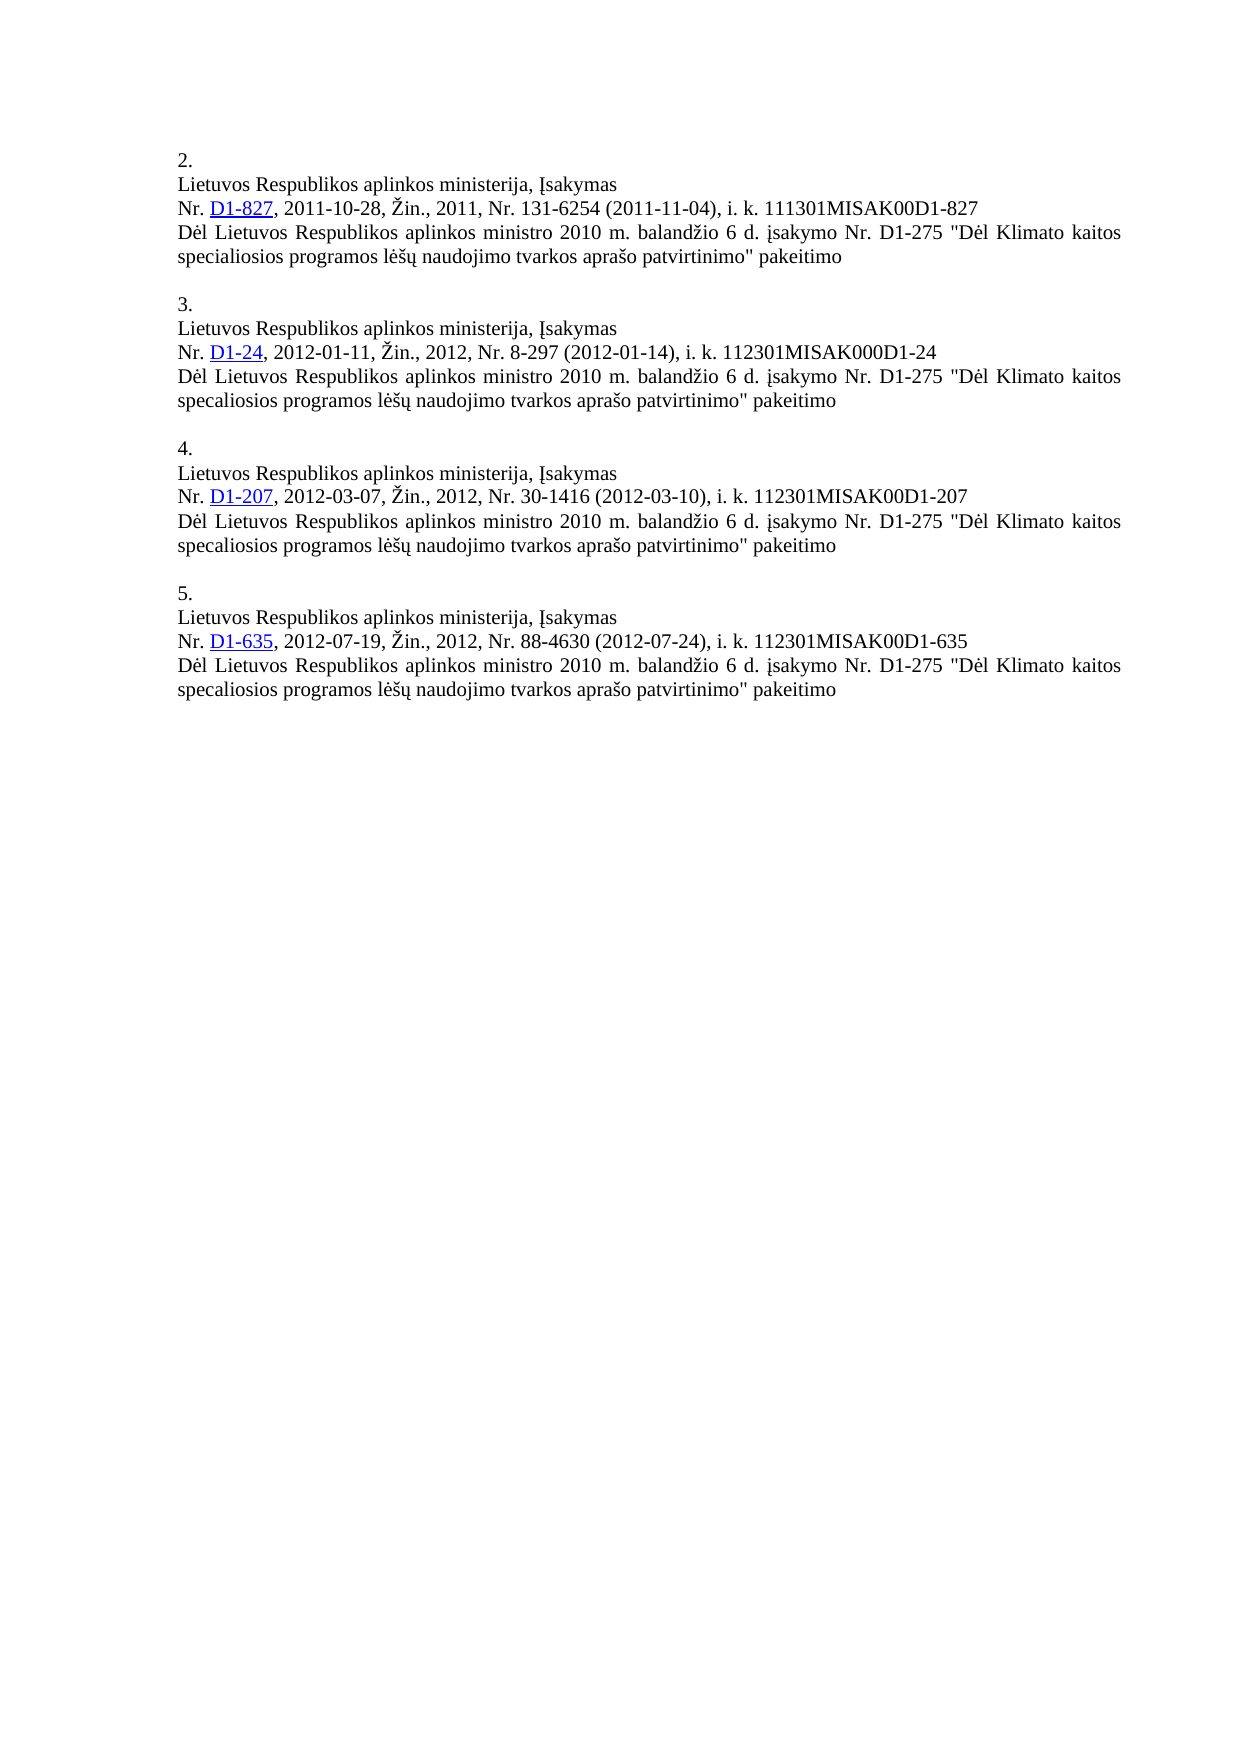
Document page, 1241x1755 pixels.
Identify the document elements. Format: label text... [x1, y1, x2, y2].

text Dėl Lietuvos Respublikos aplinkos ministro 2010 m. balandžio 6 d. įsakymo Nr. D1-275 "Dėl Klimato kaitos specaliosios programos lėšų naudojimo tvarkos aprašo patvirtinimo" pakeitimo [177, 508, 1122, 557]
text Lietuvos Respublikos aplinkos ministerija, Įsakymas [177, 316, 1122, 340]
text Nr. D1-827, 2011-10-28, Žin., 2011, Nr. 131-6254 (2011-11-04), i. k. 111301MISAK00D1-827 [177, 196, 1122, 220]
text 3. [177, 292, 1122, 316]
text Lietuvos Respublikos aplinkos ministerija, Įsakymas [177, 460, 1122, 484]
text Dėl Lietuvos Respublikos aplinkos ministro 2010 m. balandžio 6 d. įsakymo Nr. D1-275 "Dėl Klimato kaitos specaliosios programos lėšų naudojimo tvarkos aprašo patvirtinimo" pakeitimo [177, 364, 1122, 412]
text 4. [177, 436, 1122, 460]
text Dėl Lietuvos Respublikos aplinkos ministro 2010 m. balandžio 6 d. įsakymo Nr. D1-275 "Dėl Klimato kaitos specialiosios programos lėšų naudojimo tvarkos aprašo patvirtinimo" pakeitimo [177, 220, 1122, 268]
text Lietuvos Respublikos aplinkos ministerija, Įsakymas [177, 605, 1122, 629]
text Nr. D1-635, 2012-07-19, Žin., 2012, Nr. 88-4630 (2012-07-24), i. k. 112301MISAK00D1-635 [177, 629, 1122, 653]
text Dėl Lietuvos Respublikos aplinkos ministro 2010 m. balandžio 6 d. įsakymo Nr. D1-275 "Dėl Klimato kaitos specaliosios programos lėšų naudojimo tvarkos aprašo patvirtinimo" pakeitimo [177, 653, 1122, 701]
text Nr. D1-24, 2012-01-11, Žin., 2012, Nr. 8-297 (2012-01-14), i. k. 112301MISAK000D1-24 [177, 340, 1122, 364]
text 5. [177, 581, 1122, 605]
text Nr. D1-207, 2012-03-07, Žin., 2012, Nr. 30-1416 (2012-03-10), i. k. 112301MISAK00D1-207 [177, 484, 1122, 508]
text Lietuvos Respublikos aplinkos ministerija, Įsakymas [177, 172, 1122, 196]
text 2. [177, 148, 1122, 172]
